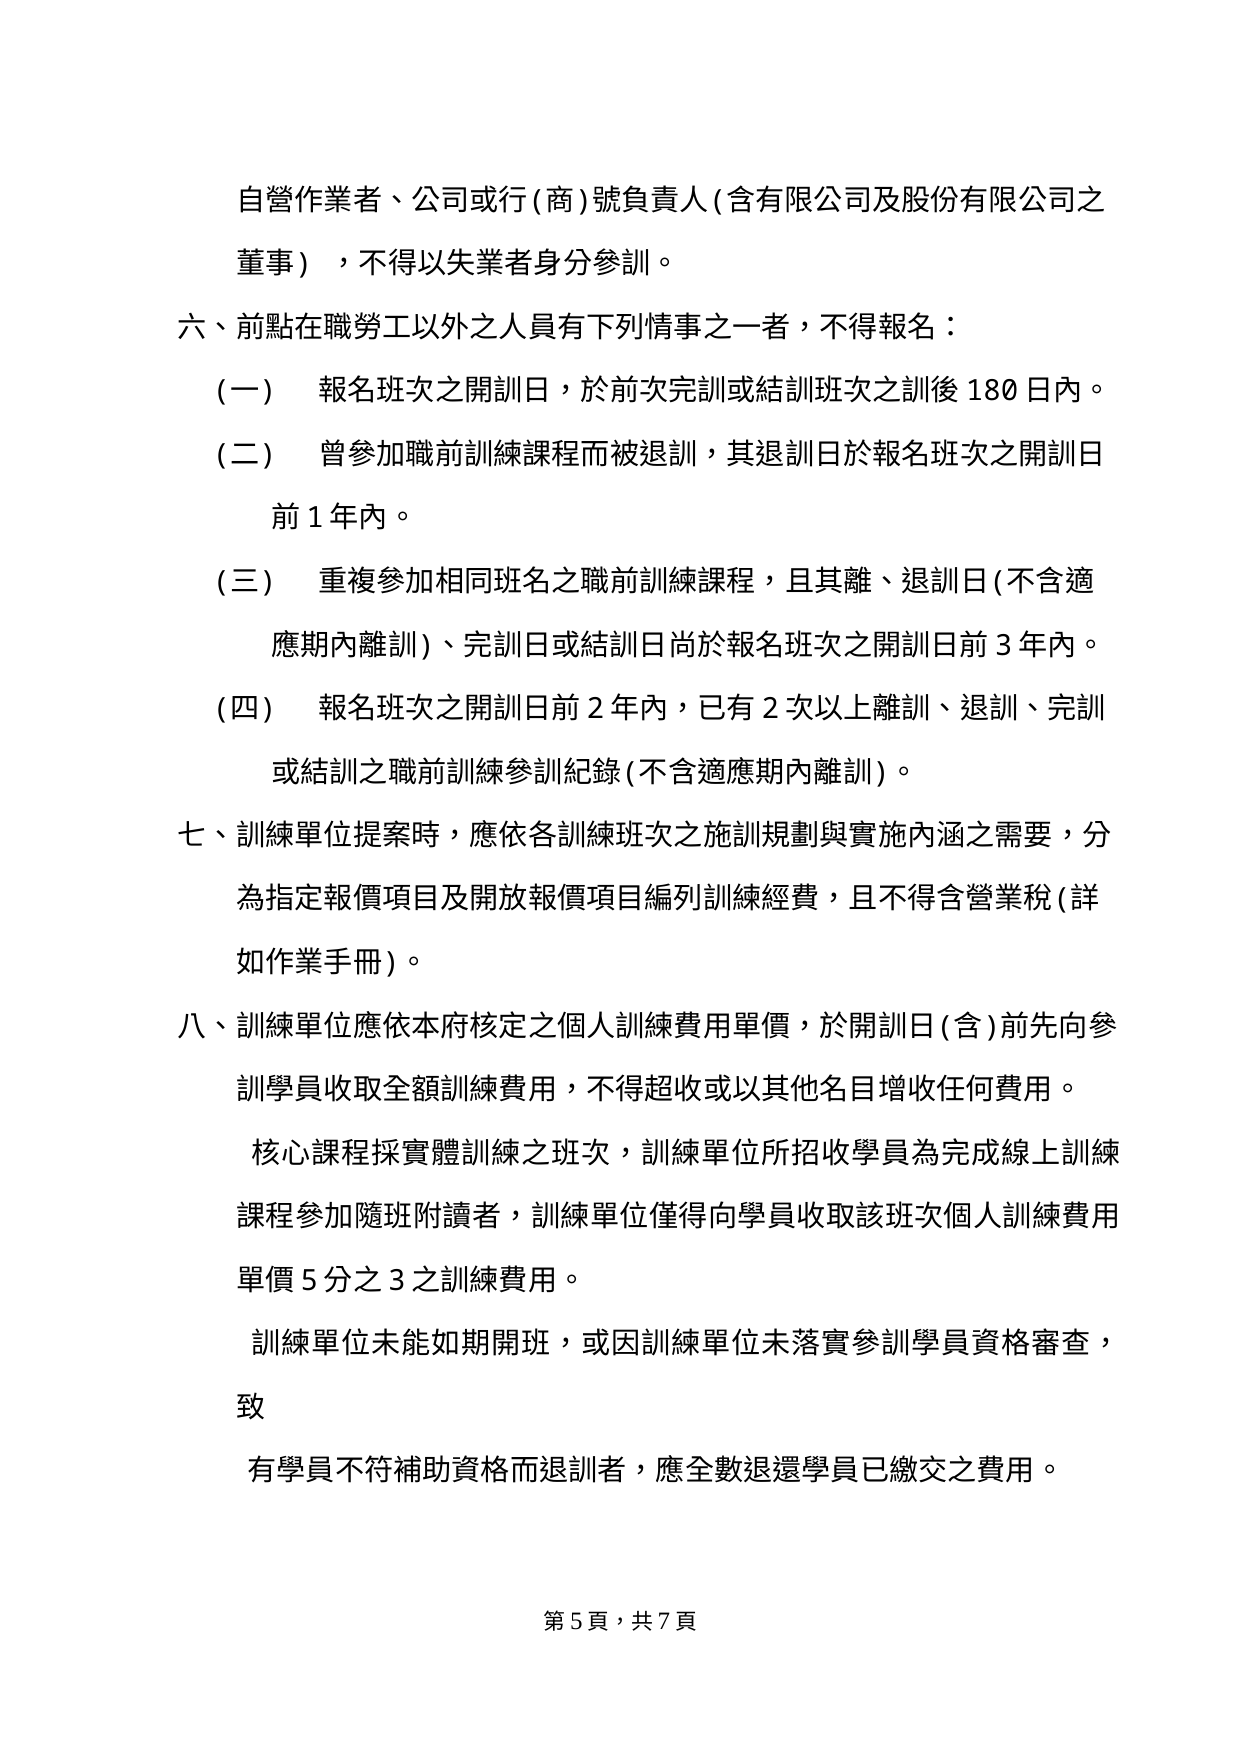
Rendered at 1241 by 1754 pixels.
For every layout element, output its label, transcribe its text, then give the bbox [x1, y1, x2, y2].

text 訓練單位未能如期開班，或因訓練單位未落實參訓學員資格審查，致 [177, 1320, 1122, 1426]
text 有學員不符補助資格而退訓者，應全數退還學員已繳交之費用。 [177, 1447, 1122, 1489]
list 訓練單位提案時，應依各訓練班次之施訓規劃與實施內涵之需要，分 [177, 812, 1122, 854]
list 報名班次之開訓日，於前次完訓或結訓班次之訓後180日內。 [212, 367, 1122, 409]
list 自營作業者、公司或行(商)號負責人(含有限公司及股份有限公司之董事) ，不得以失業者身分參訓。 [177, 176, 1122, 282]
list 曾參加職前訓練課程而被退訓，其退訓日於報名班次之開訓日前1年內。 [212, 430, 1122, 536]
list 訓練單位應依本府核定之個人訓練費用單價，於開訓日(含)前先向參訓學員收取全額訓練費用，不得超收或以其他名目增收任何費用。 [177, 1002, 1122, 1108]
text 核心課程採實體訓練之班次，訓練單位所招收學員為完成線上訓練課程參加隨班附讀者，訓練單位僅得向學員收取該班次個人訓練費用單價5分之3之訓練費用。 [177, 1129, 1122, 1298]
list 報名班次之開訓日前2年內，已有2次以上離訓、退訓、完訓或結訓之職前訓練參訓紀錄(不含適應期內離訓)。 [212, 684, 1122, 791]
list 前點在職勞工以外之人員有下列情事之一者，不得報名： [177, 303, 1122, 346]
list 重複參加相同班名之職前訓練課程，且其離、退訓日(不含適應期內離訓)、完訓日或結訓日尚於報名班次之開訓日前3年內。 [212, 557, 1122, 663]
list 為指定報價項目及開放報價項目編列訓練經費，且不得含營業稅(詳如作業手冊)。 [177, 875, 1122, 981]
